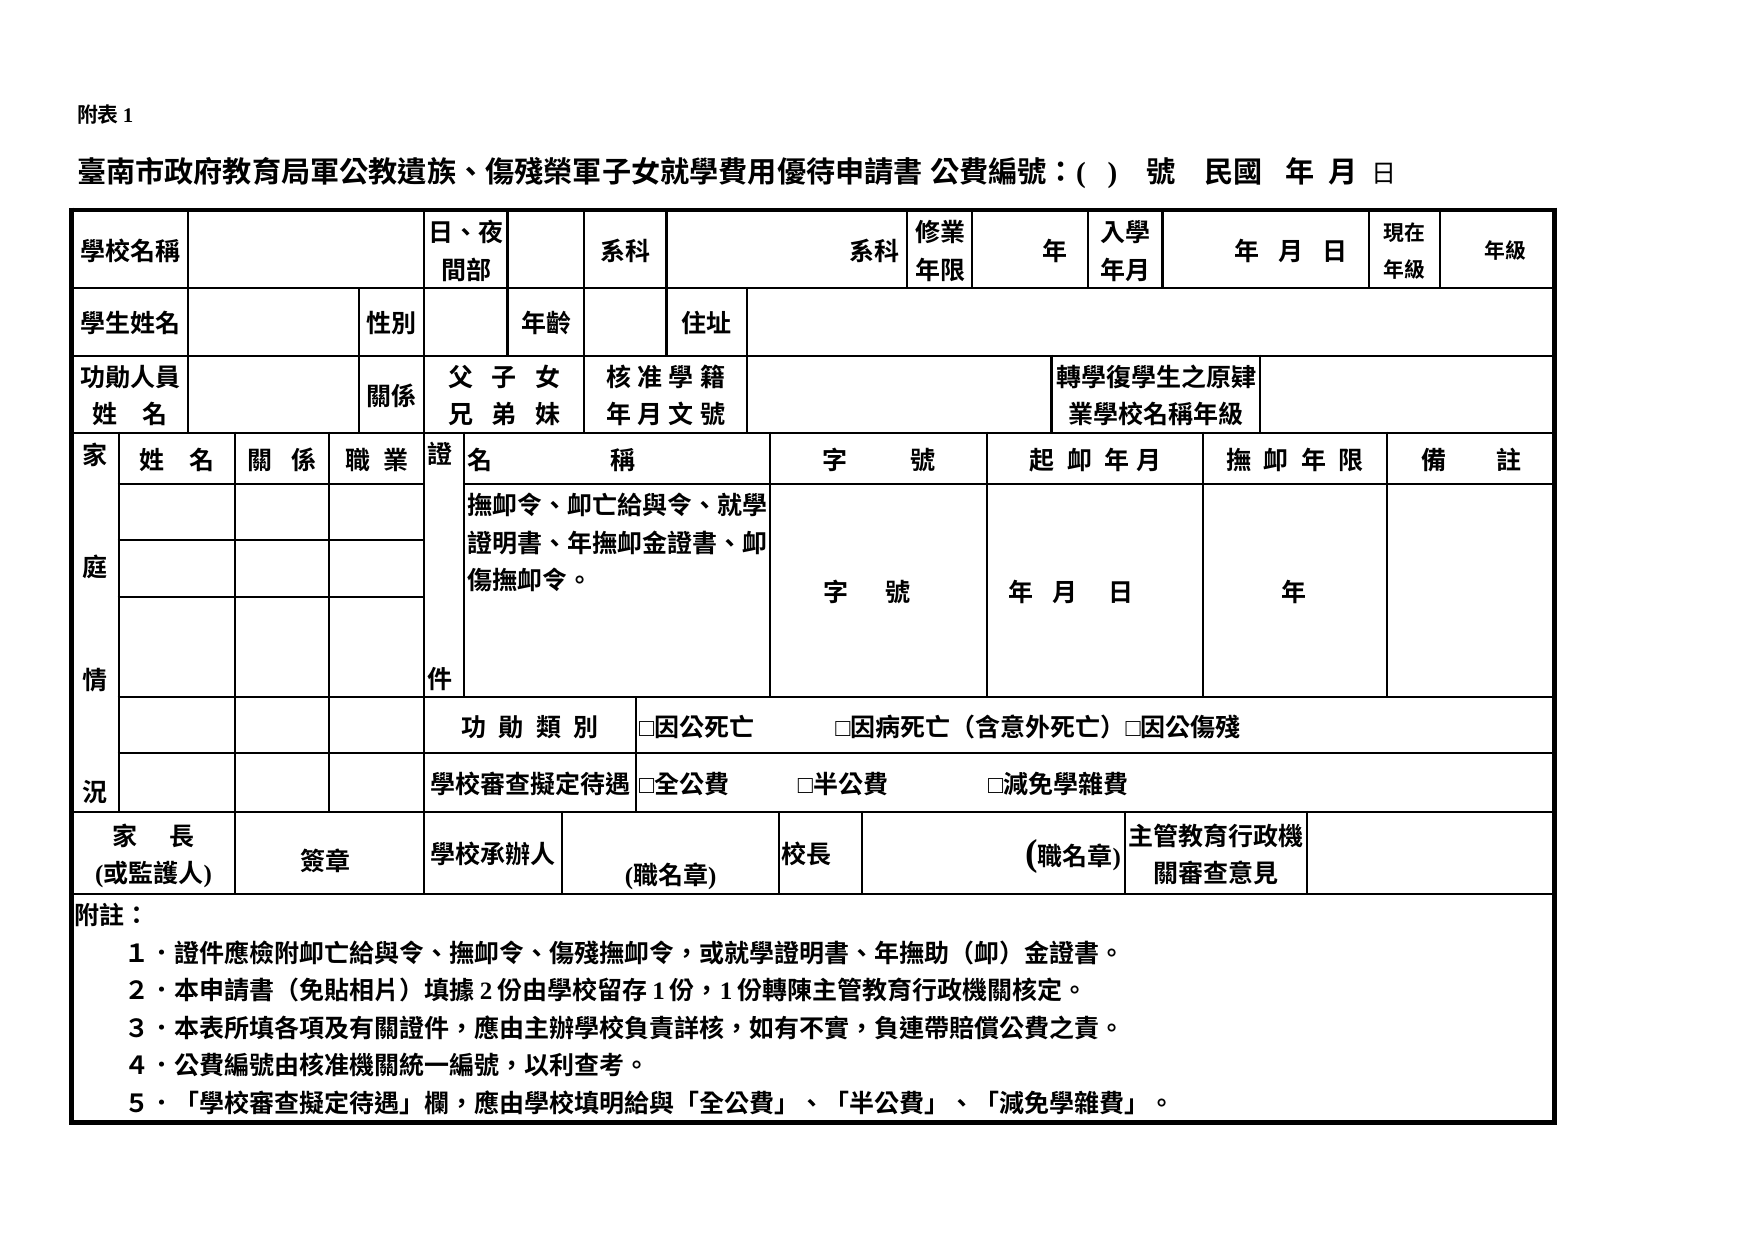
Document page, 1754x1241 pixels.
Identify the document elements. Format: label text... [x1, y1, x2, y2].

table_cell 撫 卹 年 限 [1204, 434, 1386, 483]
table_cell 學生姓名 [74, 289, 187, 354]
table_cell 附註： １．證件應檢附卹亡給與令、撫卹令、傷殘撫卹令，或就學證明書、年撫助（卹）金證書。 ２．本申請書（免貼相片）填據2份由學校留存1份，1份轉陳主管教育行政機關核定。 ３．本表所填各項及有關證件，應由主辦學校負責詳核，如有不實，負連帶賠償公費之責。 ４．公費編號由核准機關統一編號，以利查考。 ５．「學校審查擬定待遇」欄，應由學校填明給與「全公費」、「半公費」、「減免學雜費」。 [74, 895, 1552, 1120]
table_cell [120, 541, 234, 596]
table_cell 撫卹令、卹亡給與令、就學證明書、年撫卹金證書、卹傷撫卹令。 [465, 485, 769, 696]
table_cell [330, 598, 423, 696]
table_header 現在 年級 [1370, 212, 1439, 287]
table_cell 父 子 女 兄 弟 妹 [425, 357, 583, 432]
table_cell 證 件 [425, 434, 463, 696]
table_cell 備 註 [1388, 434, 1552, 483]
table_header 系科 [585, 212, 665, 287]
table_cell [189, 289, 358, 354]
table_header [509, 212, 583, 287]
table_cell [236, 541, 328, 596]
table_cell [120, 485, 234, 539]
text 附表1 [77, 95, 1671, 133]
table_cell 名 稱 [465, 434, 769, 483]
table_cell 職 業 [330, 434, 423, 483]
table_cell 字 號 [771, 485, 986, 696]
table_cell [120, 698, 234, 752]
table_header 年級 [1441, 212, 1552, 287]
text 臺南市政府教育局軍公教遺族、傷殘榮軍子女就學費用優待申請書 公費編號：( ) 號 民國 年 月 日 [77, 133, 1671, 208]
table_cell [748, 357, 1050, 432]
table_header 修業 年限 [908, 212, 971, 287]
table_cell 校長 [780, 813, 861, 893]
table_cell [330, 541, 423, 596]
table_cell [425, 289, 506, 354]
table_cell [120, 598, 234, 696]
table_cell 字 號 [771, 434, 986, 483]
table_header [189, 212, 423, 287]
table_cell (職名章) [863, 813, 1124, 893]
table_cell [585, 289, 665, 354]
table_cell 起 卹 年 月 [988, 434, 1202, 483]
table_cell 轉學復學生之原肄業學校名稱年級 [1053, 357, 1259, 432]
table_cell [1388, 485, 1552, 696]
table_cell 年 [1204, 485, 1386, 696]
table_cell [236, 754, 328, 811]
table_cell 家 庭 情 況 [74, 434, 118, 811]
table_header 入學 年月 [1089, 212, 1161, 287]
table_cell 功 勛 類 別 [425, 698, 635, 752]
table_cell 住址 [668, 289, 746, 354]
table_cell □全公費 □半公費 □減免學雜費 [637, 754, 1552, 811]
table_header 年 [973, 212, 1087, 287]
table_cell [236, 698, 328, 752]
table_cell [330, 698, 423, 752]
table_cell [236, 598, 328, 696]
table_cell [330, 754, 423, 811]
table_header 學校名稱 [74, 212, 187, 287]
table_header 日、夜 間部 [425, 212, 506, 287]
table_cell (職名章) [563, 813, 778, 893]
table_cell [1261, 357, 1552, 432]
table_cell 主管教育行政機關審查意見 [1126, 813, 1306, 893]
table_cell [748, 289, 1552, 354]
table_cell 關 係 [236, 434, 328, 483]
table_cell 功勛人員 姓 名 [74, 357, 187, 432]
table_cell 學校審查擬定待遇 [425, 754, 635, 811]
table_cell [236, 485, 328, 539]
table_cell [120, 754, 234, 811]
table_cell 簽章 [236, 813, 423, 893]
table_cell [1308, 813, 1552, 893]
table_cell 年齡 [509, 289, 583, 354]
table_cell 姓 名 [120, 434, 234, 483]
table_cell 關係 [360, 357, 423, 432]
table_cell [330, 485, 423, 539]
table_header 系科 [668, 212, 906, 287]
table_cell □因公死亡 □因病死亡（含意外死亡）□因公傷殘 [637, 698, 1552, 752]
table_cell 學校承辦人 [425, 813, 561, 893]
table_cell 家 長 (或監護人) [74, 813, 234, 893]
table_cell 核 准 學 籍 年 月 文 號 [585, 357, 746, 432]
table_header 年 月 日 [1164, 212, 1368, 287]
table_cell 年 月 日 [988, 485, 1202, 696]
table_cell [189, 357, 358, 432]
table_cell 性別 [360, 289, 423, 354]
